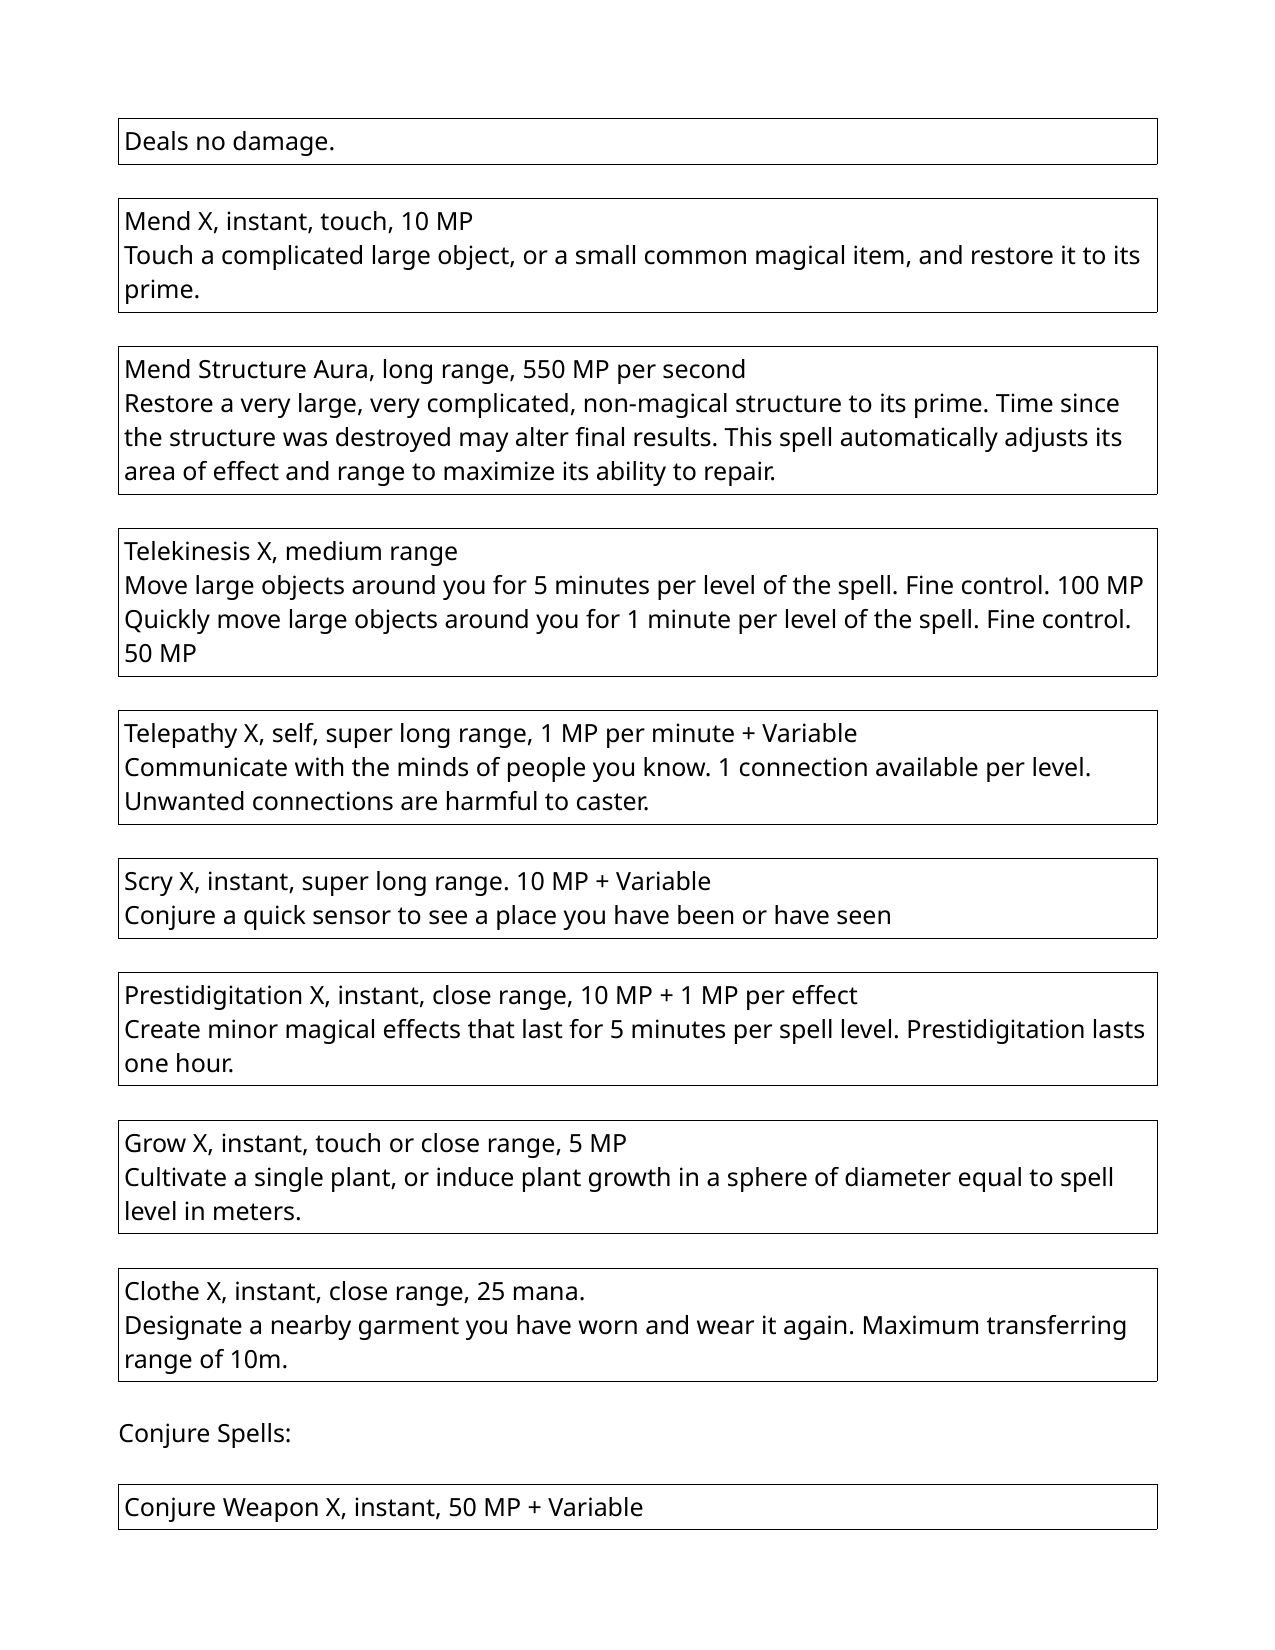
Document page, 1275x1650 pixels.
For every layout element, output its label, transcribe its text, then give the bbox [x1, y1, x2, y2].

text Conjure Spells: [118, 1415, 1157, 1449]
table_header Conjure Weapon X, instant, 50 MP + Variable [119, 1485, 1157, 1529]
table_header Clothe X, instant, close range, 25 mana. Designate a nearby garment you have worn and wear it again. Maximum transferring range of 10m. [119, 1269, 1157, 1381]
table_header Mend Structure Aura, long range, 550 MP per second Restore a very large, very complicated, non-magical structure to its prime. Time since the structure was destroyed may alter final results. This spell automatically adjusts its area of effect and range to maximize its ability to repair. [119, 347, 1157, 494]
table_header Prestidigitation X, instant, close range, 10 MP + 1 MP per effect Create minor magical effects that last for 5 minutes per spell level. Prestidigitation lasts one hour. [119, 973, 1157, 1085]
table_header Mend X, instant, touch, 10 MP Touch a complicated large object, or a small common magical item, and restore it to its prime. [119, 199, 1157, 312]
table_header Scry X, instant, super long range. 10 MP + Variable Conjure a quick sensor to see a place you have been or have seen [119, 859, 1157, 937]
table_header Telepathy X, self, super long range, 1 MP per minute + Variable Communicate with the minds of people you know. 1 connection available per level. Unwanted connections are harmful to caster. [119, 711, 1157, 823]
table_header Grow X, instant, touch or close range, 5 MP Cultivate a single plant, or induce plant growth in a sphere of diameter equal to spell level in meters. [119, 1121, 1157, 1233]
table_header Deals no damage. [119, 119, 1157, 164]
table_header Telekinesis X, medium range Move large objects around you for 5 minutes per level of the spell. Fine control. 100 MP Quickly move large objects around you for 1 minute per level of the spell. Fine control. 50 MP [119, 529, 1157, 676]
